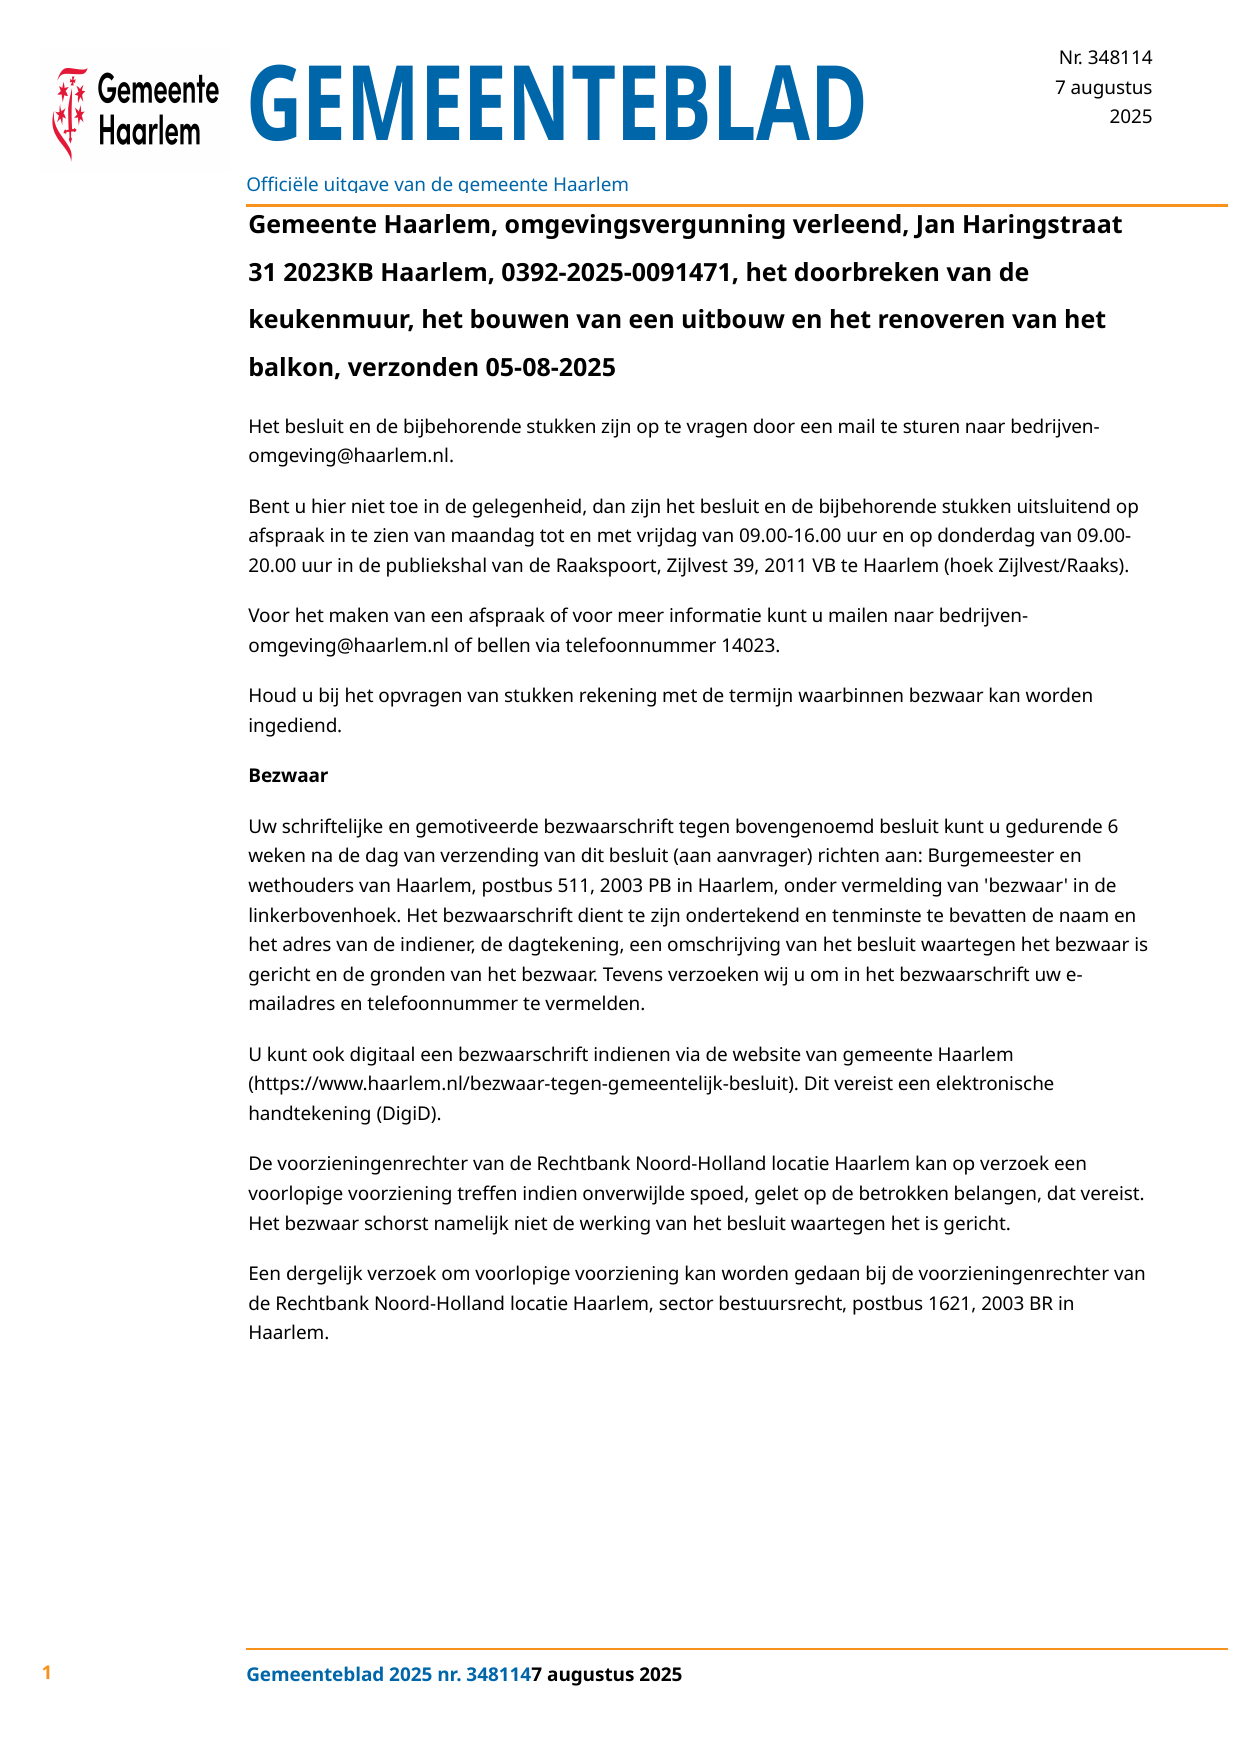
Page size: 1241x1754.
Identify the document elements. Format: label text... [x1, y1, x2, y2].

text Houd u bij het opvragen van stukken rekening met de termijn waarbinnen bezwaar kan worden ingediend. [248, 683, 1152, 738]
text U kunt ook digitaal een bezwaarschrift indienen via de website van gemeente Haarlem (https://www.haarlem.nl/bezwaar-tegen-gemeentelijk-besluit). Dit vereist een elektronische handtekening (DigiD). [248, 1041, 1152, 1126]
text Voor het maken van een afspraak of voor meer informatie kunt u mailen naar bedrijven-omgeving@haarlem.nl of bellen via telefoonnummer 14023. [248, 603, 1152, 658]
picture [41, 47, 231, 172]
text Het besluit en de bijbehorende stukken zijn op te vragen door een mail te sturen naar bedrijven-omgeving@haarlem.nl. [248, 413, 1152, 468]
text Uw schriftelijke en gemotiveerde bezwaarschrift tegen bovengenoemd besluit kunt u gedurende 6 weken na de dag van verzending van dit besluit (aan aanvrager) richten aan: Burgemeester en wethouders van Haarlem, postbus 511, 2003 PB in Haarlem, onder vermelding van 'bezwaar' in de linkerbovenhoek. Het bezwaarschrift dient te zijn ondertekend en tenminste te bevatten de naam en het adres van de indiener, de dagtekening, een omschrijving van het besluit waartegen het bezwaar is gericht en de gronden van het bezwaar. Tevens verzoeken wij u om in het bezwaarschrift uw e-mailadres en telefoonnummer te vermelden. [248, 813, 1152, 1016]
text Bent u hier niet toe in de gelegenheid, dan zijn het besluit en de bijbehorende stukken uitsluitend op afspraak in te zien van maandag tot en met vrijdag van 09.00-16.00 uur en op donderdag van 09.00-20.00 uur in de publiekshal van de Raakspoort, Zijlvest 39, 2011 VB te Haarlem (hoek Zijlvest/Raaks). [248, 493, 1152, 578]
text Gemeente Haarlem, omgevingsvergunning verleend, Jan Haringstraat 31 2023KB Haarlem, 0392-2025-0091471, het doorbreken van de keukenmuur, het bouwen van een uitbouw en het renoveren van het balkon, verzonden 05-08-2025 [248, 207, 1152, 384]
text Bezwaar [248, 763, 1152, 788]
text Een dergelijk verzoek om voorlopige voorziening kan worden gedaan bij de voorzieningenrechter van de Rechtbank Noord-Holland locatie Haarlem, sector bestuursrecht, postbus 1621, 2003 BR in Haarlem. [248, 1260, 1152, 1345]
text De voorzieningenrechter van de Rechtbank Noord-Holland locatie Haarlem kan op verzoek een voorlopige voorziening treffen indien onverwijlde spoed, gelet op de betrokken belangen, dat vereist. Het bezwaar schorst namelijk niet de werking van het besluit waartegen het is gericht. [248, 1151, 1152, 1236]
